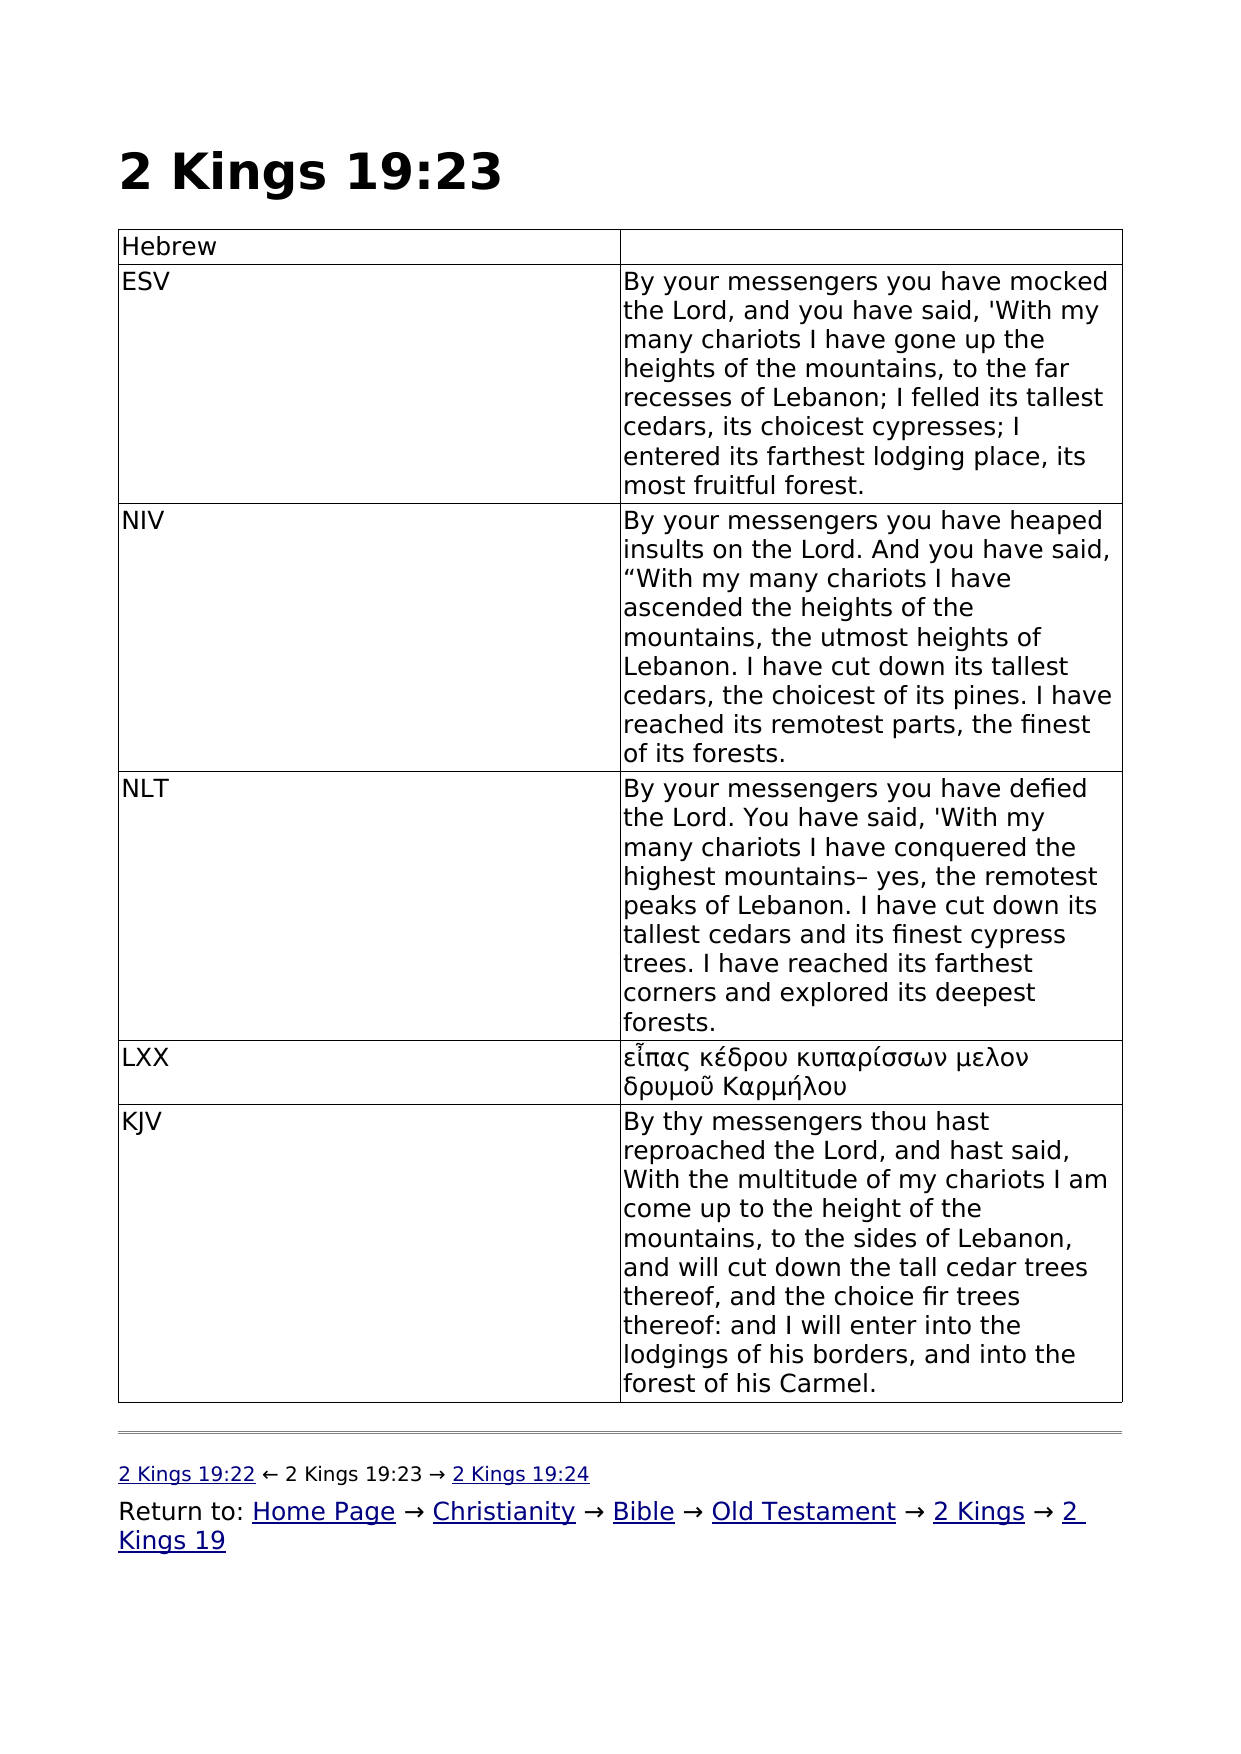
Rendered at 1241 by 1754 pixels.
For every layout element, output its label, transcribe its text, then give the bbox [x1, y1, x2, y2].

table_header [621, 230, 1122, 264]
table_cell LXX [119, 1041, 620, 1104]
table_cell By thy messengers thou hast reproached the Lord, and hast said, With the multitude of my chariots I am come up to the height of the mountains, to the sides of Lebanon, and will cut down the tall cedar trees thereof, and the choice fir trees thereof: and I will enter into the lodgings of his borders, and into the forest of his Carmel. [621, 1105, 1122, 1402]
table_cell KJV [119, 1105, 620, 1402]
table_cell ESV [119, 265, 620, 503]
table_cell εἶπας κέδρου κυπαρίσσων μελον δρυμοῦ Καρμήλου [621, 1041, 1122, 1104]
text Return to: Home Page → Christianity → Bible → Old Testament → 2 Kings → 2 Kings 19 [118, 1497, 1122, 1555]
subtitle 2 Kings 19:23 [118, 143, 1122, 201]
table_cell By your messengers you have mocked the Lord, and you have said, 'With my many chariots I have gone up the heights of the mountains, to the far recesses of Lebanon; I felled its tallest cedars, its choicest cypresses; I entered its farthest lodging place, its most fruitful forest. [621, 265, 1122, 503]
table_cell By your messengers you have heaped insults on the Lord. And you have said, “With my many chariots I have ascended the heights of the mountains, the utmost heights of Lebanon. I have cut down its tallest cedars, the choicest of its pines. I have reached its remotest parts, the finest of its forests. [621, 504, 1122, 771]
table_header Hebrew [119, 230, 620, 264]
text 2 Kings 19:22 ← 2 Kings 19:23 → 2 Kings 19:24 [118, 1463, 1122, 1497]
table_cell NIV [119, 504, 620, 771]
table_cell By your messengers you have defied the Lord. You have said, 'With my many chariots I have conquered the highest mountains– yes, the remotest peaks of Lebanon. I have cut down its tallest cedars and its finest cypress trees. I have reached its farthest corners and explored its deepest forests. [621, 772, 1122, 1040]
table_cell NLT [119, 772, 620, 1040]
